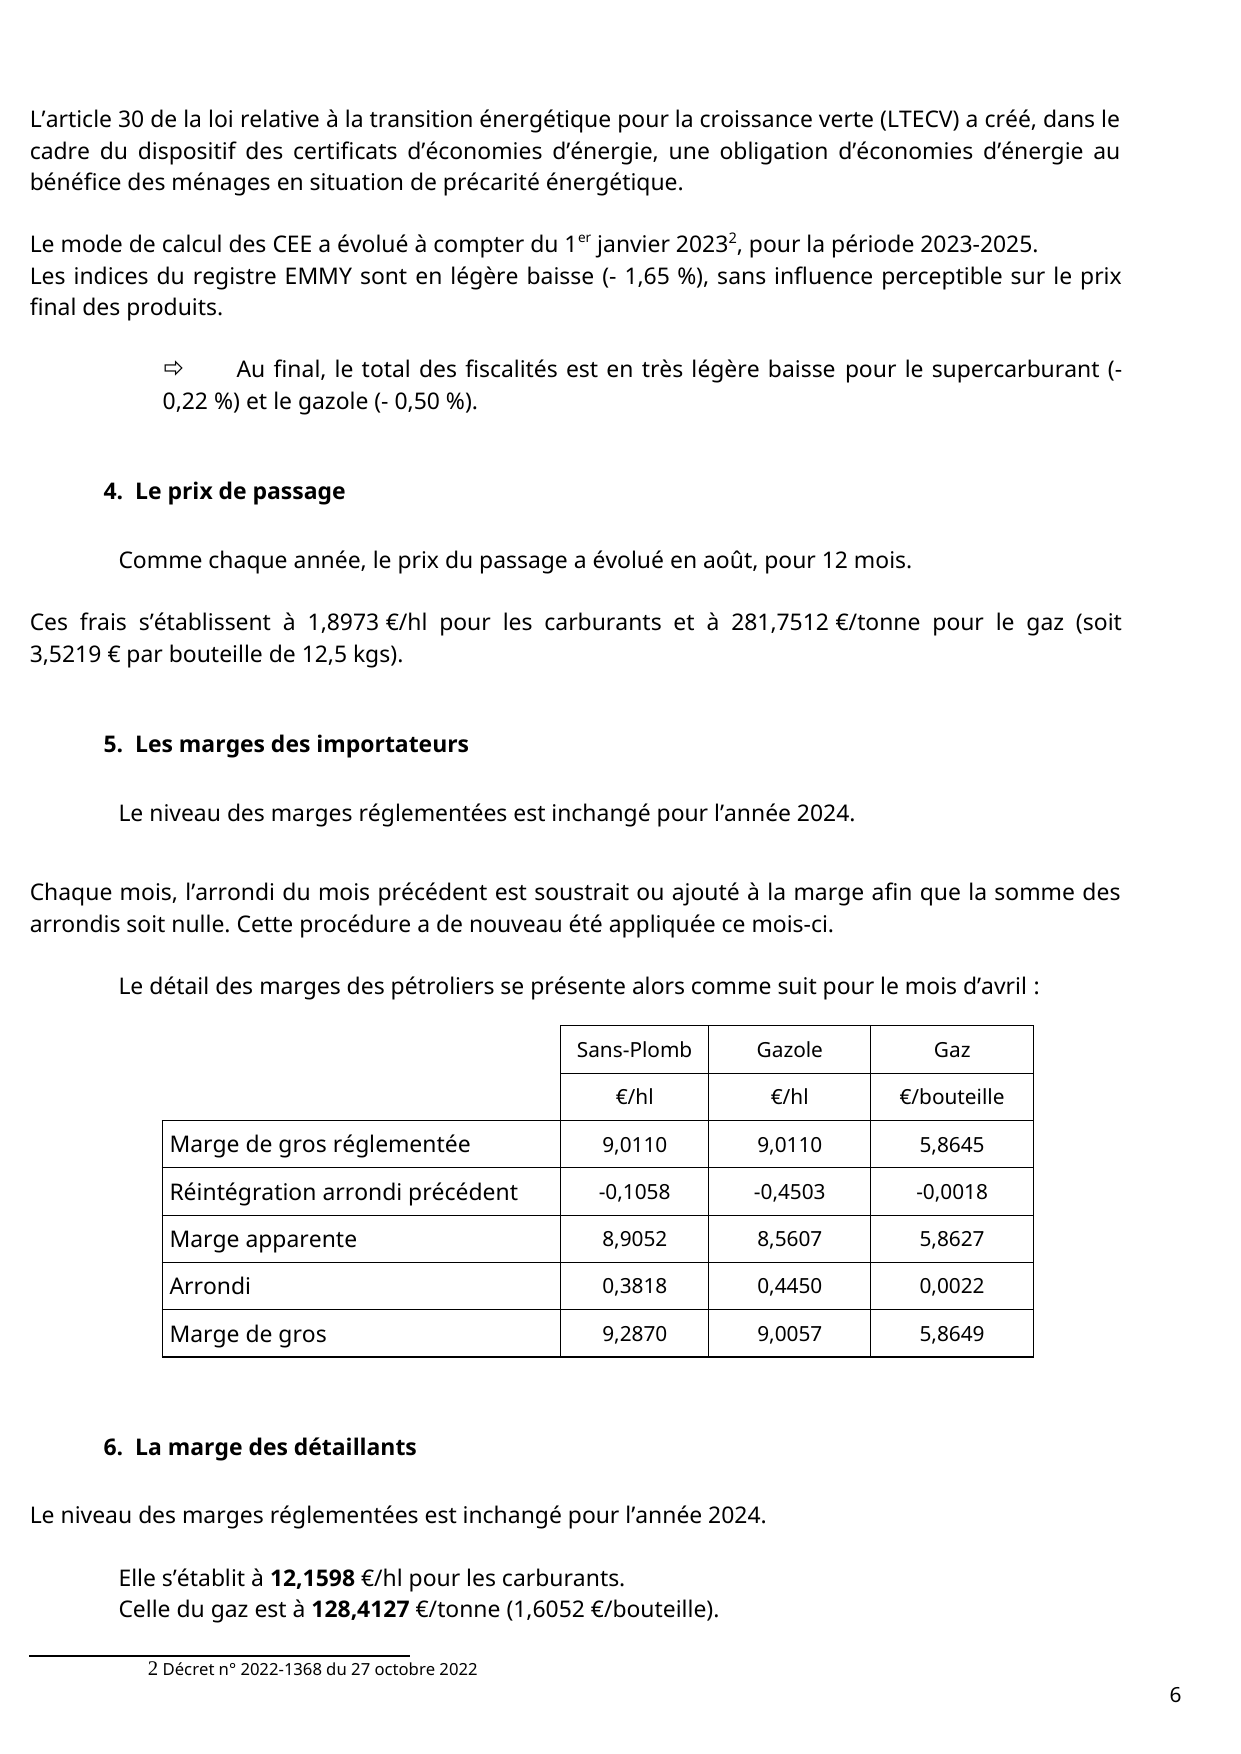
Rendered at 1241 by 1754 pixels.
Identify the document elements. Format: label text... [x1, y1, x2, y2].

table_header Sans-Plomb [561, 1026, 708, 1073]
text Elle s’établit à 12,1598 €/hl pour les carburants. [118, 1562, 1063, 1593]
table_cell 0,4450 [709, 1263, 870, 1309]
text Le niveau des marges réglementées est inchangé pour l’année 2024. [118, 797, 1122, 828]
table_cell 9,0110 [709, 1121, 870, 1167]
table_cell Arrondi [163, 1263, 560, 1309]
table_cell Marge apparente [163, 1216, 560, 1262]
text Les indices du registre EMMY sont en légère baisse (- 1,65 %), sans influence perceptible sur le prix final des produits. [29, 260, 1122, 322]
table_cell 8,5607 [709, 1216, 870, 1262]
table_cell 5,8627 [871, 1216, 1033, 1262]
table_cell -0,1058 [561, 1168, 708, 1214]
text Comme chaque année, le prix du passage a évolué en août, pour 12 mois. [118, 544, 1122, 575]
table_cell €/bouteille [871, 1074, 1033, 1120]
subtitle 5. Les marges des importateurs [29, 728, 1181, 759]
text Décret n° 2022-1368 du 27 octobre 2022 [74, 1656, 1181, 1680]
table_cell €/hl [709, 1074, 870, 1120]
text Le niveau des marges réglementées est inchangé pour l’année 2024. [29, 1499, 1122, 1531]
table_cell -0,4503 [709, 1168, 870, 1214]
table_cell 9,2870 [561, 1310, 708, 1356]
subtitle 6. La marge des détaillants [29, 1431, 1181, 1462]
table_cell Marge de gros réglementée [163, 1121, 560, 1167]
table_cell 5,8649 [871, 1310, 1033, 1356]
table_header Gazole [709, 1026, 870, 1073]
table_cell 9,0057 [709, 1310, 870, 1356]
table_cell Marge de gros [163, 1310, 560, 1356]
text Ces frais s’établissent à 1,8973 €/hl pour les carburants et à 281,7512 €/tonne pour le gaz (soit 3,5219 € par bouteille de 12,5 kgs). [29, 606, 1122, 669]
list Au final, le total des fiscalités est en très légère baisse pour le supercarburant (- 0,22 %) et le gazole (- 0,50 %). [162, 353, 1122, 416]
table_cell €/hl [561, 1074, 708, 1120]
text Celle du gaz est à 128,4127 €/tonne (1,6052 €/bouteille). [118, 1593, 1063, 1624]
table_header Gaz [871, 1026, 1033, 1073]
table_cell Réintégration arrondi précédent [163, 1168, 560, 1214]
text Chaque mois, l’arrondi du mois précédent est soustrait ou ajouté à la marge afin que la somme des arrondis soit nulle. Cette procédure a de nouveau été appliquée ce mois-ci. [29, 876, 1122, 939]
table_cell -0,0018 [871, 1168, 1033, 1214]
text Le mode de calcul des CEE a évolué à compter du 1er janvier 2023, pour la période 2023-2025. [29, 228, 1122, 260]
table_cell 0,3818 [561, 1263, 708, 1309]
table_cell 0,0022 [871, 1263, 1033, 1309]
table_cell 5,8645 [871, 1121, 1033, 1167]
table_header [162, 1025, 560, 1073]
text L’article 30 de la loi relative à la transition énergétique pour la croissance verte (LTECV) a créé, dans le cadre du dispositif des certificats d’économies d’énergie, une obligation d’économies d’énergie au bénéfice des ménages en situation de précarité énergétique. [29, 103, 1122, 197]
table_cell 9,0110 [561, 1121, 708, 1167]
text Le détail des marges des pétroliers se présente alors comme suit pour le mois d’avril : [118, 970, 1122, 1001]
subtitle 4. Le prix de passage [29, 475, 1181, 506]
table_cell 8,9052 [561, 1216, 708, 1262]
table_cell [162, 1073, 560, 1120]
